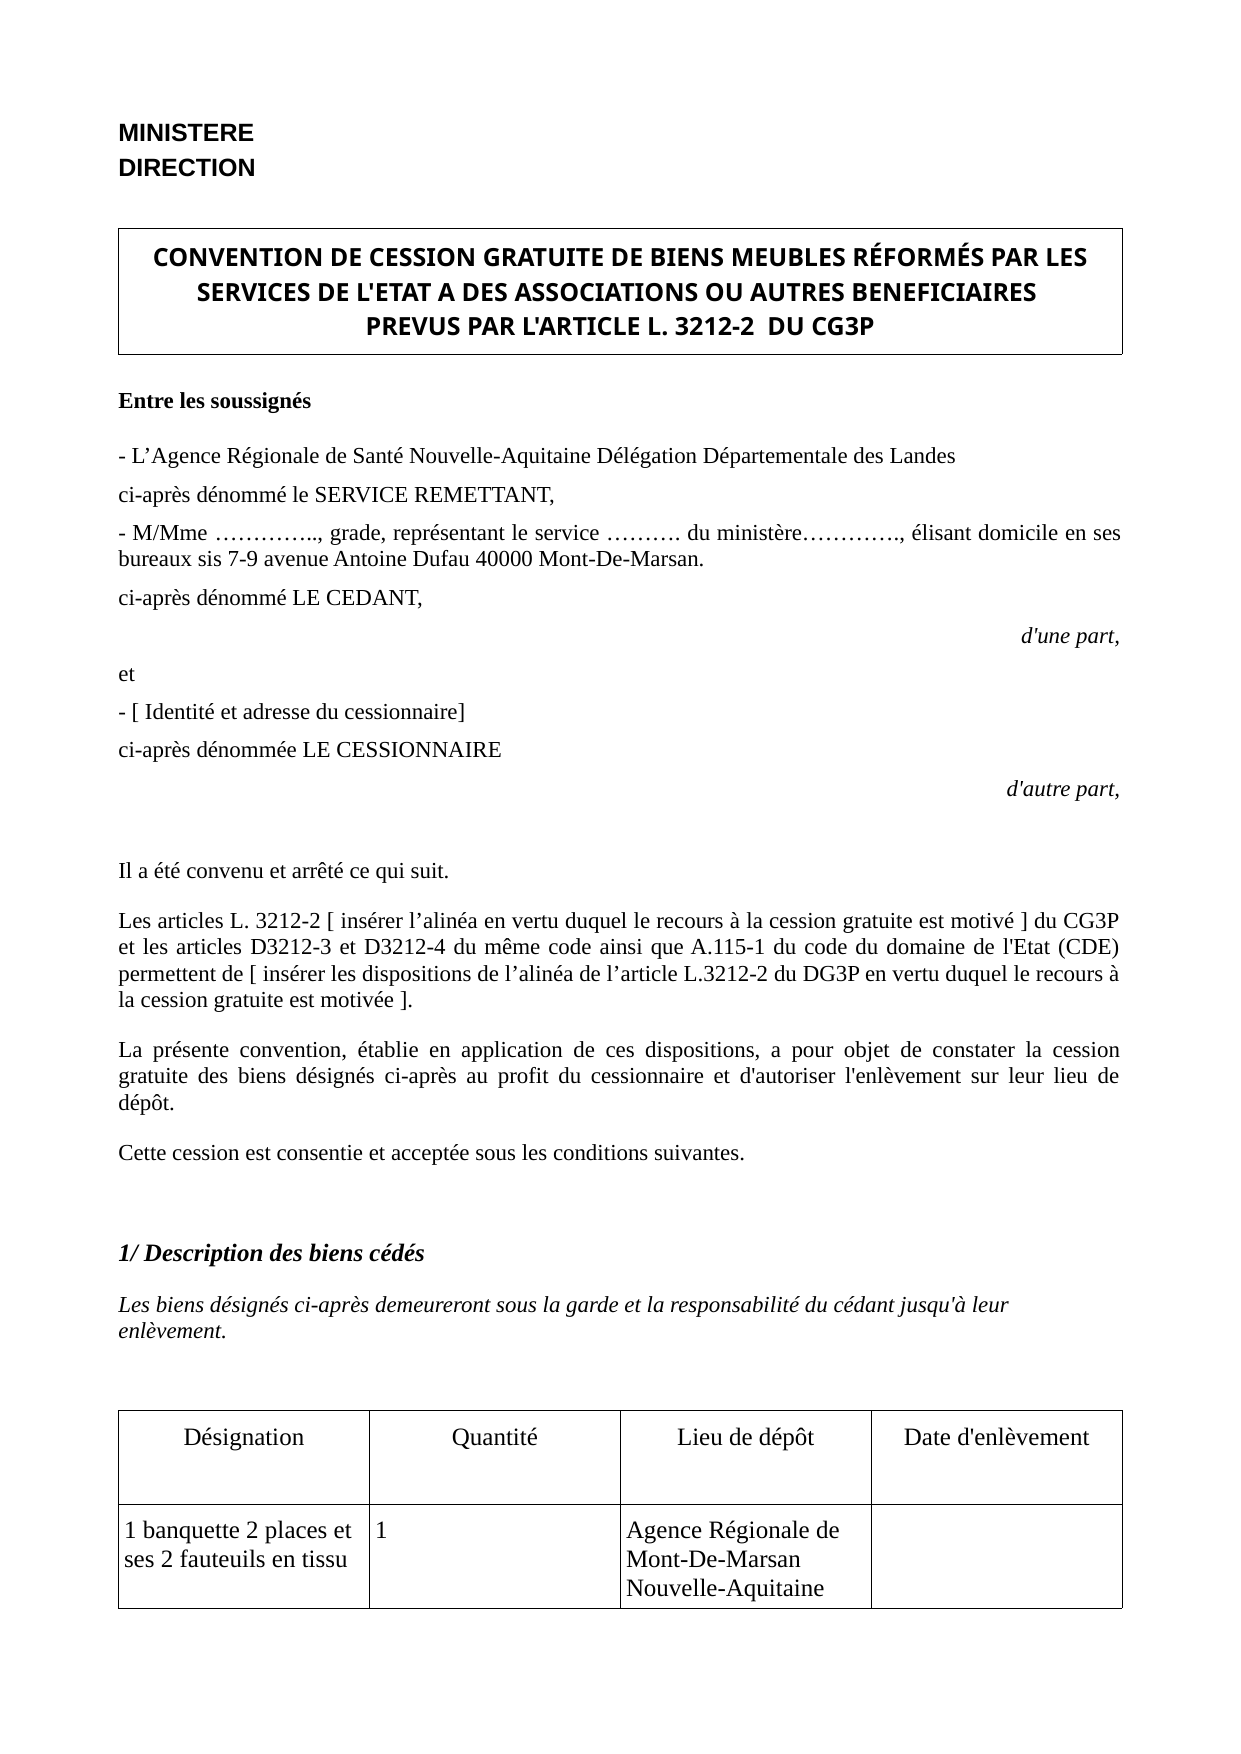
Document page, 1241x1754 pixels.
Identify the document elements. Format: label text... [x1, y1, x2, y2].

text - [ Identité et adresse du cessionnaire] [118, 698, 1122, 725]
text Les articles L. 3212-2 [ insérer l’alinéa en vertu duquel le recours à la cession gratuite est motivé ] du CG3P et les articles D3212-3 et D3212-4 du même code ainsi que A.115-1 du code du domaine de l'Etat (CDE) permettent de [ insérer les dispositions de l’alinéa de l’article L.3212-2 du DG3P en vertu duquel le recours à la cession gratuite est motivée ]. [118, 907, 1122, 1012]
table_cell Agence Régionale de Mont-De-Marsan Nouvelle-Aquitaine [621, 1505, 871, 1608]
table_header Lieu de dépôt [621, 1411, 871, 1503]
table_cell 1 banquette 2 places et ses 2 fauteuils en tissu [119, 1505, 369, 1608]
table_header Désignation [119, 1411, 369, 1503]
text La présente convention, établie en application de ces dispositions, a pour objet de constater la cession gratuite des biens désignés ci-après au profit du cessionnaire et d'autoriser l'enlèvement sur leur lieu de dépôt. [118, 1036, 1122, 1115]
text - M/Mme ………….., grade, représentant le service ………. du ministère…………., élisant domicile en ses bureaux sis 7-9 avenue Antoine Dufau 40000 Mont-De-Marsan. [118, 519, 1122, 572]
text Il a été convenu et arrêté ce qui suit. [118, 857, 1122, 883]
table_cell [872, 1505, 1122, 1608]
text ci-après dénommé le SERVICE REMETTANT, [118, 481, 1122, 507]
text - L’Agence Régionale de Santé Nouvelle-Aquitaine Délégation Départementale des Landes [118, 443, 1122, 469]
table_header Convention de cession gratuite de BIENS MEUBLES réformés par les services de l'etat A des ASSOCIATIONS OU AUTRES BENEFICIAIRES PREVUS PAR L'article L. 3212-2 du cG3P [119, 229, 1122, 354]
text et [118, 660, 1122, 686]
subtitle Entre les soussignés [118, 387, 1122, 413]
table_cell 1 [370, 1505, 620, 1608]
subtitle Les biens désignés ci-après demeureront sous la garde et la responsabilité du cédant jusqu'à leur enlèvement. [118, 1291, 1122, 1343]
text ci-après dénommé LE CEDANT, [118, 584, 1122, 610]
table_header Date d'enlèvement [872, 1411, 1122, 1503]
text d'autre part, [118, 775, 1122, 801]
text ci-après dénommée LE CESSIONNAIRE [118, 737, 1122, 763]
text Cette cession est consentie et acceptée sous les conditions suivantes. [118, 1138, 1122, 1165]
subtitle Ministere [118, 118, 1122, 147]
text direction [118, 153, 1122, 182]
text d'une part, [118, 622, 1122, 648]
table_header Quantité [370, 1411, 620, 1503]
subtitle 1/ Description des biens cédés [118, 1238, 1122, 1267]
